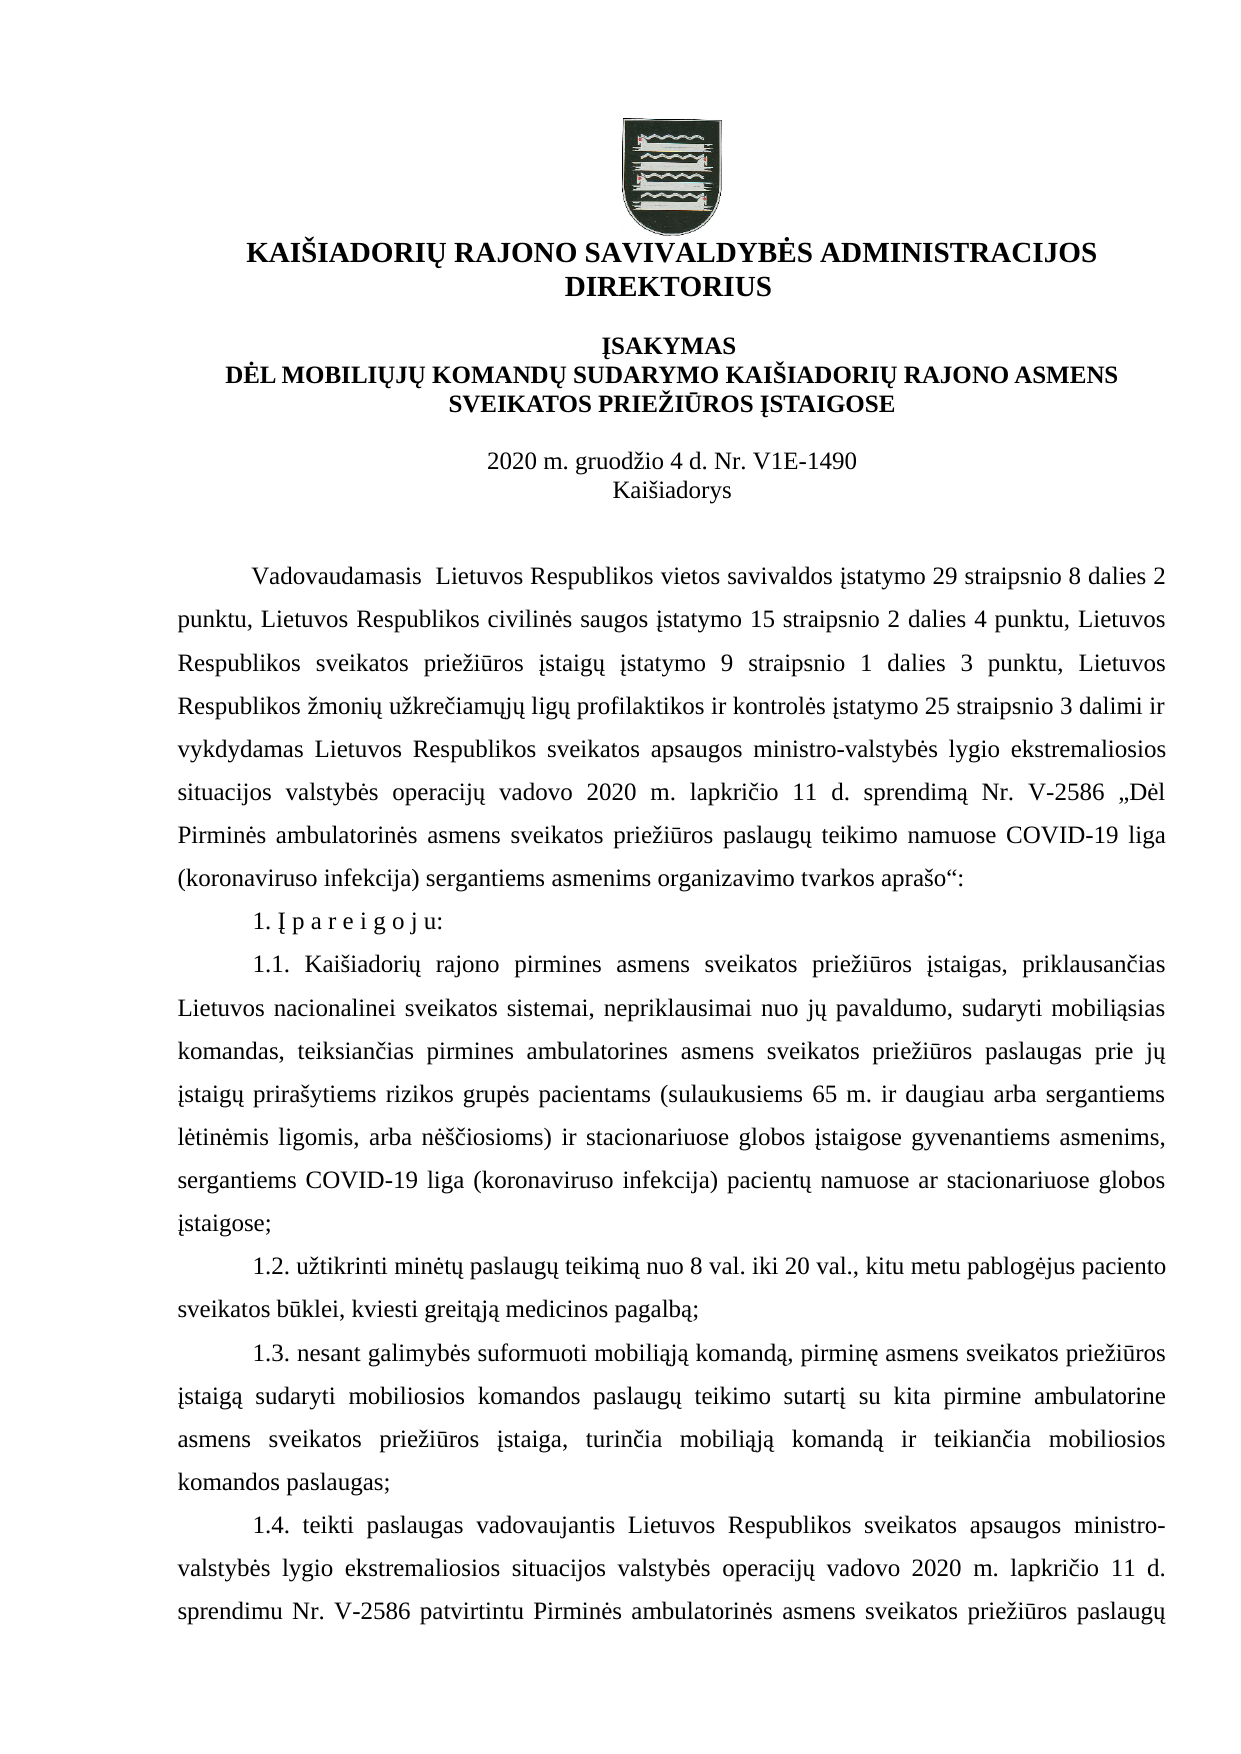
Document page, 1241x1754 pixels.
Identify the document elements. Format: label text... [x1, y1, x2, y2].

text 1.1. Kaišiadorių rajono pirmines asmens sveikatos priežiūros įstaigas, priklausančias Lietuvos nacionalinei sveikatos sistemai, nepriklausimai nuo jų pavaldumo, sudaryti mobiliąsias komandas, teiksiančias pirmines ambulatorines asmens sveikatos priežiūros paslaugas prie jų įstaigų prirašytiems rizikos grupės pacientams (sulaukusiems 65 m. ir daugiau arba sergantiems lėtinėmis ligomis, arba nėščiosioms) ir stacionariuose globos įstaigose gyvenantiems asmenims, sergantiems COVID-19 liga (koronaviruso infekcija) pacientų namuose ar stacionariuose globos įstaigose; [177, 949, 1167, 1237]
text 1.2. užtikrinti minėtų paslaugų teikimą nuo 8 val. iki 20 val., kitu metu pablogėjus paciento sveikatos būklei, kviesti greitąją medicinos pagalbą; [177, 1251, 1167, 1323]
text 2020 m. gruodžio 4 d. Nr. V1E-1490 [177, 446, 1167, 475]
text DĖL MOBILIŲJŲ KOMANDŲ SUDARYMO KAIŠIADORIŲ rajono ASMENS SVEIKATOS PRIEŽIŪROS ĮSTAIGOSE [177, 360, 1167, 418]
text KAIŠIADORIŲ RAJONO SAVIVALDYBĖS ADMINISTRACIJOS [177, 236, 1167, 269]
text Vadovaudamasis Lietuvos Respublikos vietos savivaldos įstatymo 29 straipsnio 8 dalies 2 punktu, Lietuvos Respublikos civilinės saugos įstatymo 15 straipsnio 2 dalies 4 punktu, Lietuvos Respublikos sveikatos priežiūros įstaigų įstatymo 9 straipsnio 1 dalies 3 punktu, Lietuvos Respublikos žmonių užkrečiamųjų ligų profilaktikos ir kontrolės įstatymo 25 straipsnio 3 dalimi ir vykdydamas Lietuvos Respublikos sveikatos apsaugos ministro-valstybės lygio ekstremaliosios situacijos valstybės operacijų vadovo 2020 m. lapkričio 11 d. sprendimą Nr. V-2586 „Dėl Pirminės ambulatorinės asmens sveikatos priežiūros paslaugų teikimo namuose COVID-19 liga (koronaviruso infekcija) sergantiems asmenims organizavimo tvarkos aprašo“: [177, 561, 1167, 892]
text 1.4. teikti paslaugas vadovaujantis Lietuvos Respublikos sveikatos apsaugos ministro-valstybės lygio ekstremaliosios situacijos valstybės operacijų vadovo 2020 m. lapkričio 11 d. sprendimu Nr. V-2586 patvirtintu Pirminės ambulatorinės asmens sveikatos priežiūros paslaugų [177, 1510, 1167, 1625]
text DIREKTORIUS [177, 269, 1167, 303]
text ĮSAKYMAS [177, 331, 1167, 360]
text Kaišiadorys [177, 475, 1167, 504]
text 1. Į p a r e i g o j u: [177, 906, 1167, 935]
text 1.3. nesant galimybės suformuoti mobiliąją komandą, pirminę asmens sveikatos priežiūros įstaigą sudaryti mobiliosios komandos paslaugų teikimo sutartį su kita pirmine ambulatorine asmens sveikatos priežiūros įstaiga, turinčia mobiliąją komandą ir teikiančia mobiliosios komandos paslaugas; [177, 1338, 1167, 1496]
